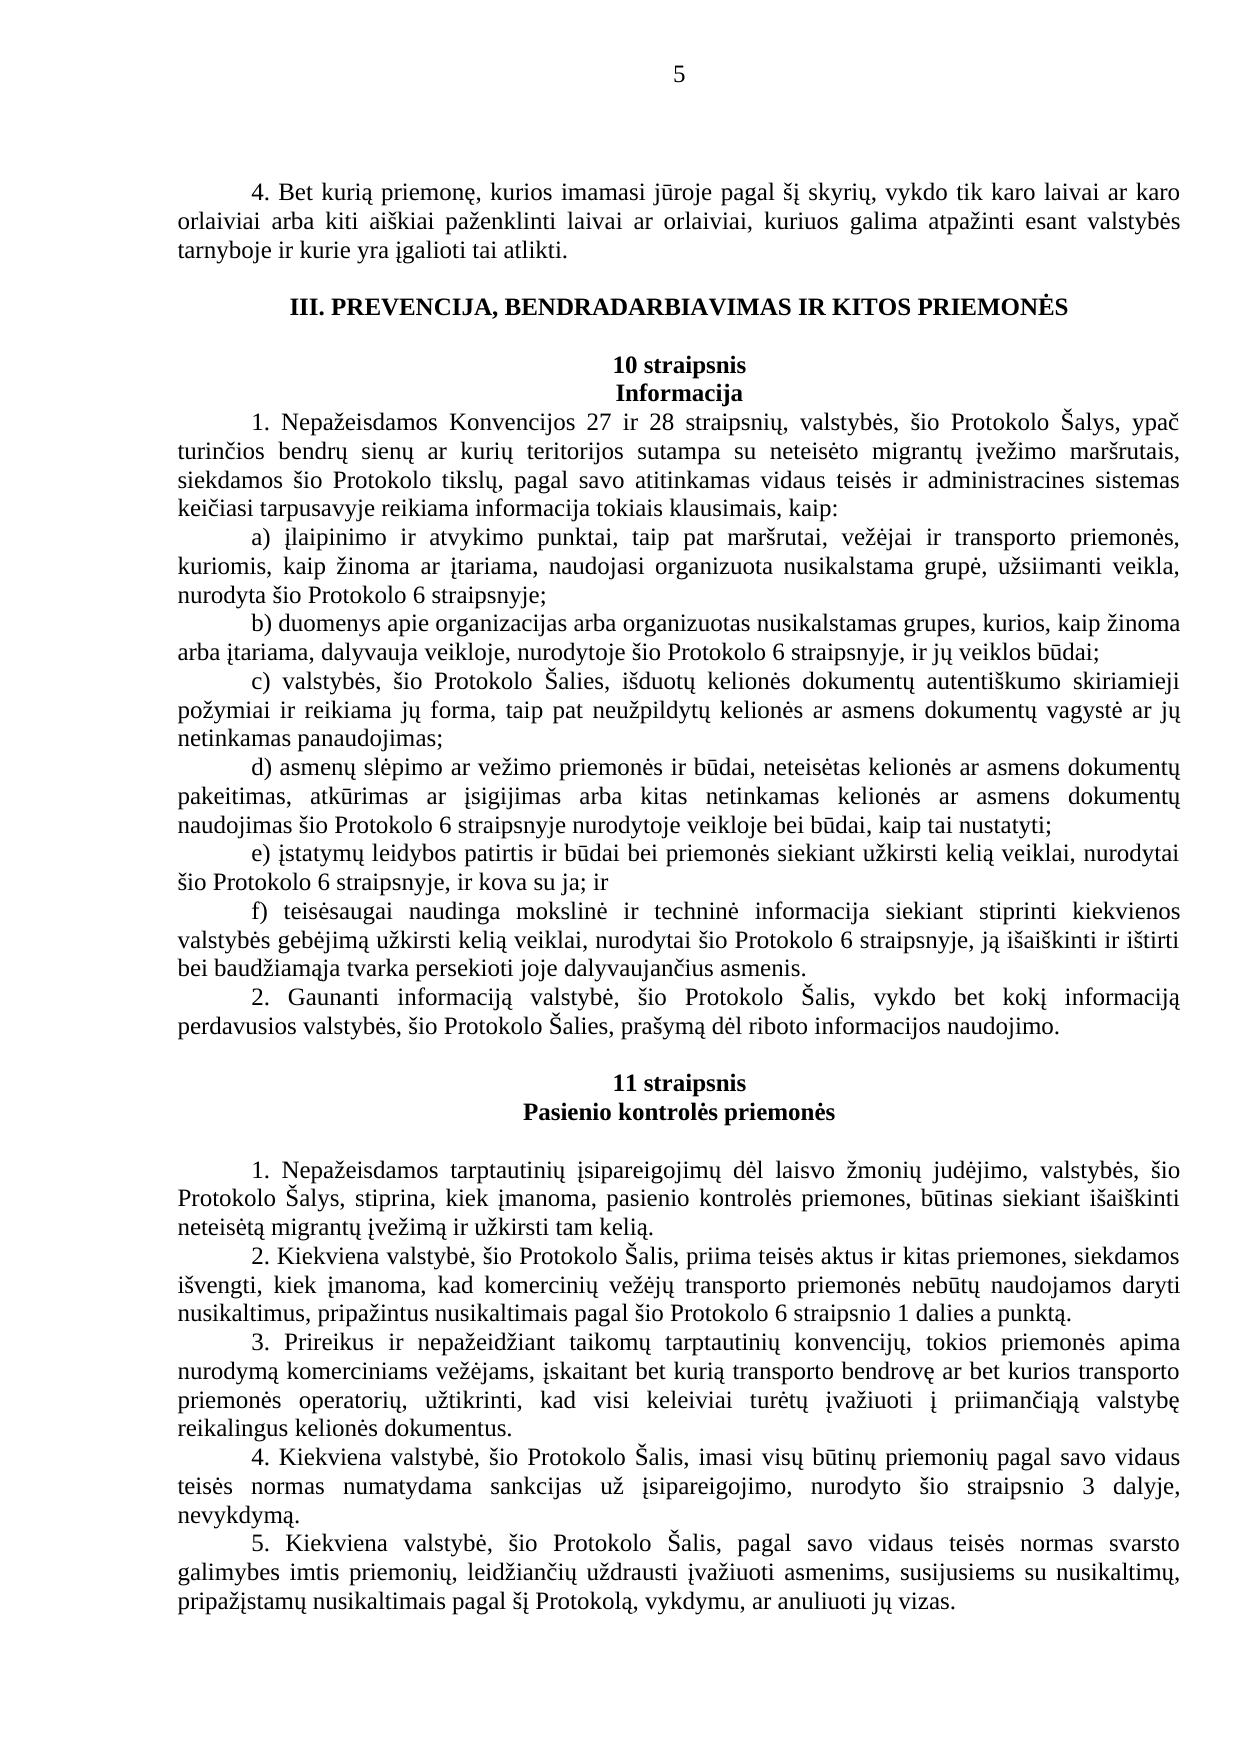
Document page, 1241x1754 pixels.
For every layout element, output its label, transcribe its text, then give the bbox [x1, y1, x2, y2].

text 10 straipsnis [177, 350, 1181, 378]
text III. Prevencija, bendradarbiavimas ir kitos priemonės [177, 292, 1181, 321]
text Informacija [177, 378, 1181, 407]
text e) įstatymų leidybos patirtis ir būdai bei priemonės siekiant užkirsti kelią veiklai, nurodytai šio Protokolo 6 straipsnyje, ir kova su ja; ir [177, 838, 1181, 896]
text 3. Prireikus ir nepažeidžiant taikomų tarptautinių konvencijų, tokios priemonės apima nurodymą komerciniams vežėjams, įskaitant bet kurią transporto bendrovę ar bet kurios transporto priemonės operatorių, užtikrinti, kad visi keleiviai turėtų įvažiuoti į priimančiąją valstybę reikalingus kelionės dokumentus. [177, 1327, 1181, 1442]
text 4. Kiekviena valstybė, šio Protokolo Šalis, imasi visų būtinų priemonių pagal savo vidaus teisės normas numatydama sankcijas už įsipareigojimo, nurodyto šio straipsnio 3 dalyje, nevykdymą. [177, 1442, 1181, 1528]
text a) įlaipinimo ir atvykimo punktai, taip pat maršrutai, vežėjai ir transporto priemonės, kuriomis, kaip žinoma ar įtariama, naudojasi organizuota nusikalstama grupė, užsiimanti veikla, nurodyta šio Protokolo 6 straipsnyje; [177, 522, 1181, 608]
text 5. Kiekviena valstybė, šio Protokolo Šalis, pagal savo vidaus teisės normas svarsto galimybes imtis priemonių, leidžiančių uždrausti įvažiuoti asmenims, susijusiems su nusikaltimų, pripažįstamų nusikaltimais pagal šį Protokolą, vykdymu, ar anuliuoti jų vizas. [177, 1528, 1181, 1615]
text f) teisėsaugai naudinga mokslinė ir techninė informacija siekiant stiprinti kiekvienos valstybės gebėjimą užkirsti kelią veiklai, nurodytai šio Protokolo 6 straipsnyje, ją išaiškinti ir ištirti bei baudžiamąja tvarka persekioti joje dalyvaujančius asmenis. [177, 896, 1181, 982]
text c) valstybės, šio Protokolo Šalies, išduotų kelionės dokumentų autentiškumo skiriamieji požymiai ir reikiama jų forma, taip pat neužpildytų kelionės ar asmens dokumentų vagystė ar jų netinkamas panaudojimas; [177, 666, 1181, 752]
text 1. Nepažeisdamos Konvencijos 27 ir 28 straipsnių, valstybės, šio Protokolo Šalys, ypač turinčios bendrų sienų ar kurių teritorijos sutampa su neteisėto migrantų įvežimo maršrutais, siekdamos šio Protokolo tikslų, pagal savo atitinkamas vidaus teisės ir administracines sistemas keičiasi tarpusavyje reikiama informacija tokiais klausimais, kaip: [177, 407, 1181, 522]
text 2. Gaunanti informaciją valstybė, šio Protokolo Šalis, vykdo bet kokį informaciją perdavusios valstybės, šio Protokolo Šalies, prašymą dėl riboto informacijos naudojimo. [177, 982, 1181, 1040]
text 2. Kiekviena valstybė, šio Protokolo Šalis, priima teisės aktus ir kitas priemones, siekdamos išvengti, kiek įmanoma, kad komercinių vežėjų transporto priemonės nebūtų naudojamos daryti nusikaltimus, pripažintus nusikaltimais pagal šio Protokolo 6 straipsnio 1 dalies a punktą. [177, 1241, 1181, 1327]
text Pasienio kontrolės priemonės [177, 1097, 1181, 1126]
text 4. Bet kurią priemonę, kurios imamasi jūroje pagal šį skyrių, vykdo tik karo laivai ar karo orlaiviai arba kiti aiškiai paženklinti laivai ar orlaiviai, kuriuos galima atpažinti esant valstybės tarnyboje ir kurie yra įgalioti tai atlikti. [177, 177, 1181, 263]
text 1. Nepažeisdamos tarptautinių įsipareigojimų dėl laisvo žmonių judėjimo, valstybės, šio Protokolo Šalys, stiprina, kiek įmanoma, pasienio kontrolės priemones, būtinas siekiant išaiškinti neteisėtą migrantų įvežimą ir užkirsti tam kelią. [177, 1155, 1181, 1241]
text d) asmenų slėpimo ar vežimo priemonės ir būdai, neteisėtas kelionės ar asmens dokumentų pakeitimas, atkūrimas ar įsigijimas arba kitas netinkamas kelionės ar asmens dokumentų naudojimas šio Protokolo 6 straipsnyje nurodytoje veikloje bei būdai, kaip tai nustatyti; [177, 752, 1181, 838]
text b) duomenys apie organizacijas arba organizuotas nusikalstamas grupes, kurios, kaip žinoma arba įtariama, dalyvauja veikloje, nurodytoje šio Protokolo 6 straipsnyje, ir jų veiklos būdai; [177, 608, 1181, 666]
text 11 straipsnis [177, 1068, 1181, 1097]
